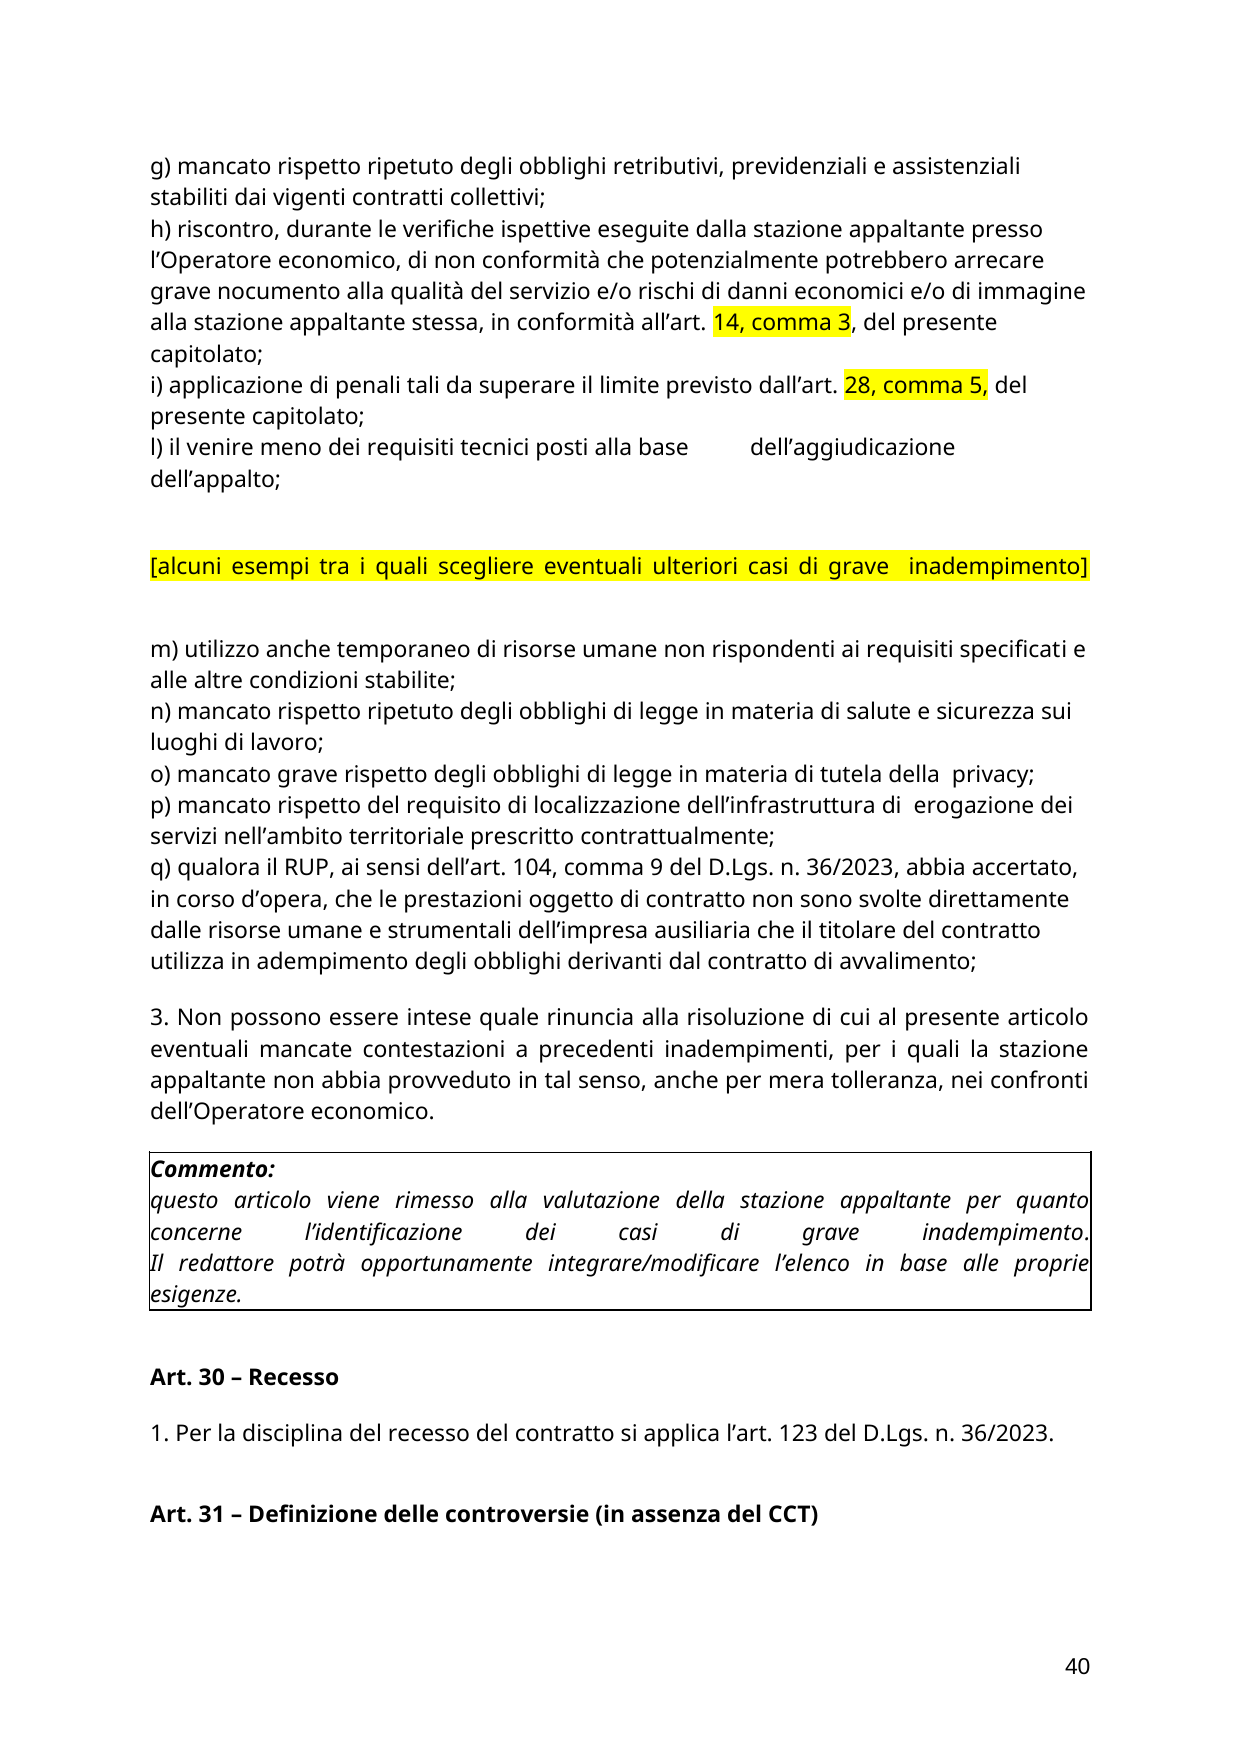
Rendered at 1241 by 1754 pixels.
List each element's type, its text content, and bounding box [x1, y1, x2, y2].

text Commento: questo articolo viene rimesso alla valutazione della stazione appaltante per quanto concerne l’identificazione dei casi di grave inadempimento. Il redattore potrà opportunamente integrare/modificare l’elenco in base alle proprie esigenze. [150, 1153, 1090, 1309]
subtitle Art. 31 – Definizione delle controversie (in assenza del CCT) [150, 1498, 1090, 1529]
text 1. Per la disciplina del recesso del contratto si applica l’art. 123 del D.Lgs. n. 36/2023. [150, 1417, 1090, 1448]
text g) mancato rispetto ripetuto degli obblighi retributivi, previdenziali e assistenziali stabiliti dai vigenti contratti collettivi; h) riscontro, durante le verifiche ispettive eseguite dalla stazione appaltante presso l’Operatore economico, di non conformità che potenzialmente potrebbero arrecare grave nocumento alla qualità del servizio e/o rischi di danni economici e/o di immagine alla stazione appaltante stessa, in conformità all’art. 14, comma 3, del presente capitolato; i) applicazione di penali tali da superare il limite previsto dall’art. 28, comma 5, del presente capitolato; l) il venire meno dei requisiti tecnici posti alla base dell’aggiudicazione dell’appalto; [150, 150, 1090, 494]
text 3. Non possono essere intese quale rinuncia alla risoluzione di cui al presente articolo eventuali mancate contestazioni a precedenti inadempimenti, per i quali la stazione appaltante non abbia provveduto in tal senso, anche per mera tolleranza, nei confronti dell’Operatore economico. [150, 1001, 1090, 1126]
text m) utilizzo anche temporaneo di risorse umane non rispondenti ai requisiti specificati e alle altre condizioni stabilite; n) mancato rispetto ripetuto degli obblighi di legge in materia di salute e sicurezza sui luoghi di lavoro; o) mancato grave rispetto degli obblighi di legge in materia di tutela della privacy; p) mancato rispetto del requisito di localizzazione dell’infrastruttura di erogazione dei servizi nell’ambito territoriale prescritto contrattualmente; q) qualora il RUP, ai sensi dell’art. 104, comma 9 del D.Lgs. n. 36/2023, abbia accertato, in corso d’opera, che le prestazioni oggetto di contratto non sono svolte direttamente dalle risorse umane e strumentali dell’impresa ausiliaria che il titolare del contratto utilizza in adempimento degli obblighi derivanti dal contratto di avvalimento; [150, 633, 1090, 976]
subtitle Art. 30 – Recesso [150, 1361, 1090, 1392]
text [alcuni esempi tra i quali scegliere eventuali ulteriori casi di grave inadempimento] [150, 519, 1090, 608]
